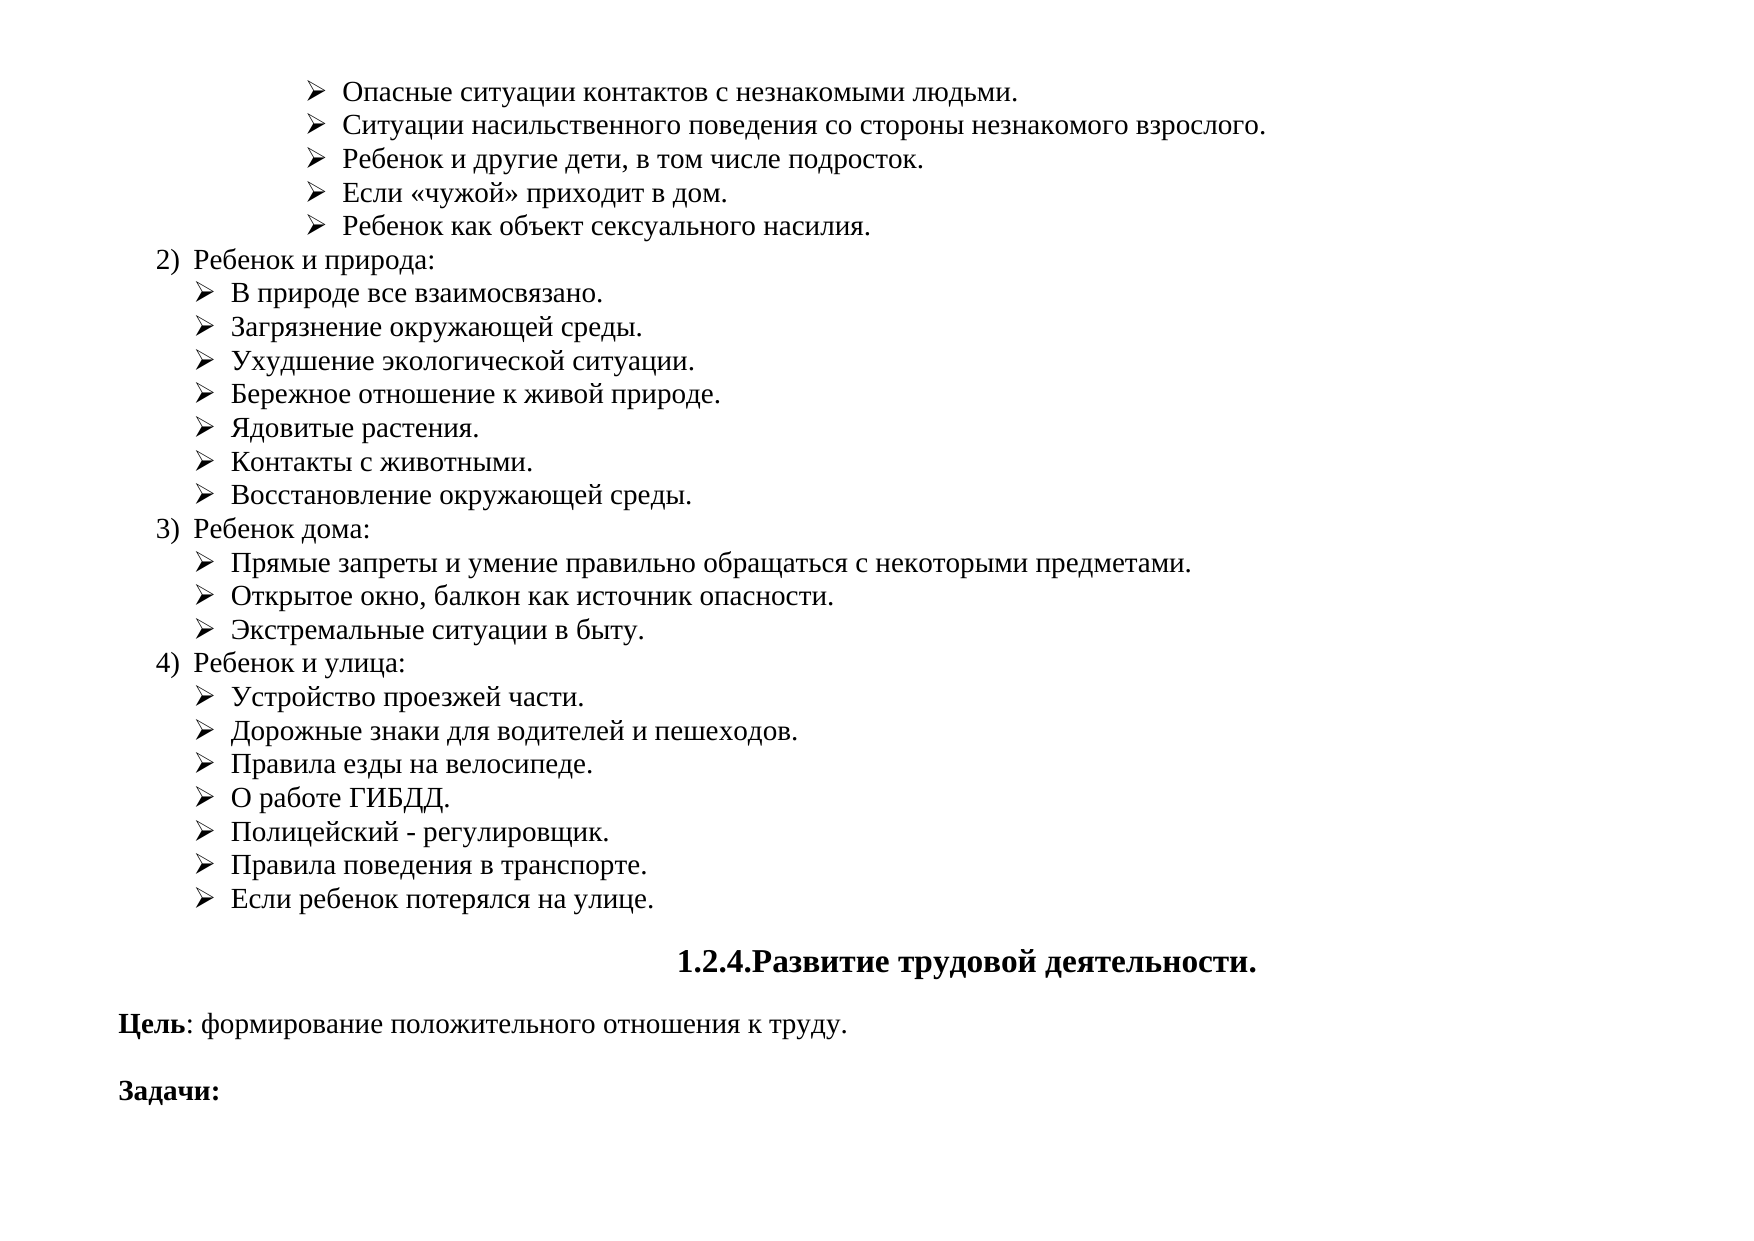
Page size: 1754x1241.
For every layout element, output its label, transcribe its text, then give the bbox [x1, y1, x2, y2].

list Ухудшение экологической ситуации. [193, 343, 1665, 377]
text 1.2.4.Развитие трудовой деятельности. [268, 941, 1665, 979]
list Устройство проезжей части. [193, 679, 1665, 713]
list Полицейский - регулировщик. [193, 814, 1665, 847]
list Правила езды на велосипеде. [193, 746, 1665, 780]
list Загрязнение окружающей среды. [193, 309, 1665, 343]
list Бережное отношение к живой природе. [193, 377, 1665, 410]
list Экстремальные ситуации в быту. [193, 612, 1665, 646]
list Ребенок и улица: [156, 646, 1665, 679]
list Прямые запреты и умение правильно обращаться с некоторыми предметами. [193, 545, 1665, 578]
list Ядовитые растения. [193, 410, 1665, 444]
list В природе все взаимосвязано. [193, 276, 1665, 309]
list Ребенок и другие дети, в том числе подросток. [304, 141, 1665, 175]
list Дорожные знаки для водителей и пешеходов. [193, 713, 1665, 746]
list Контакты с животными. [193, 444, 1665, 477]
list Если «чужой» приходит в дом. [304, 175, 1665, 208]
list Если ребенок потерялся на улице. [193, 881, 1665, 915]
list Ребенок дома: [156, 511, 1665, 545]
list Восстановление окружающей среды. [193, 477, 1665, 511]
list Ситуации насильственного поведения со стороны незнакомого взрослого. [304, 107, 1665, 141]
list О работе ГИБДД. [193, 780, 1665, 814]
list Открытое окно, балкон как источник опасности. [193, 578, 1665, 612]
list Опасные ситуации контактов с незнакомыми людьми. [304, 74, 1665, 107]
list Правила поведения в транспорте. [193, 847, 1665, 881]
text Задачи: [118, 1073, 1665, 1106]
list Ребенок как объект сексуального насилия. [304, 208, 1665, 242]
list Ребенок и природа: [156, 242, 1665, 276]
text Цель: формирование положительного отношения к труду. [118, 1006, 1665, 1039]
